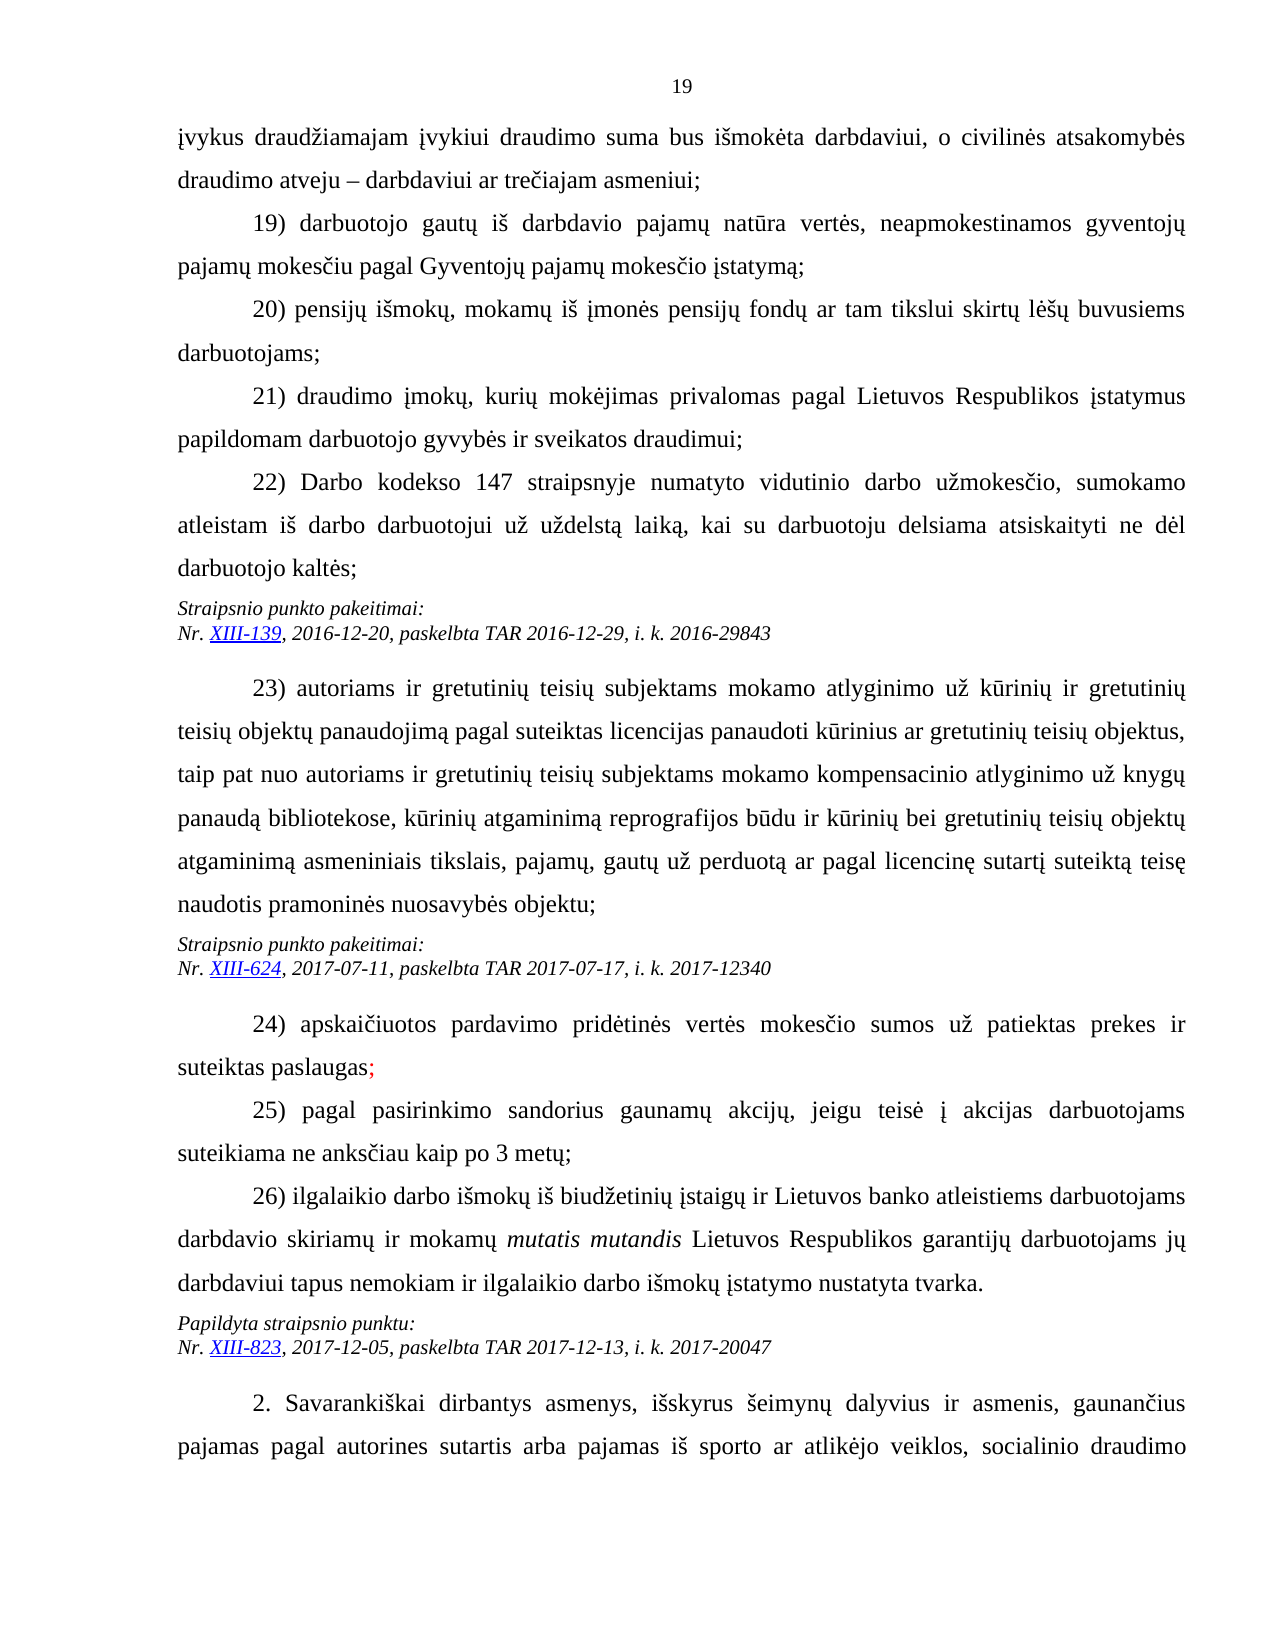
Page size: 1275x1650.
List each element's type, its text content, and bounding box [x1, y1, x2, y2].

text Straipsnio punkto pakeitimai: [177, 932, 1186, 956]
text Nr. XIII-624, 2017-07-11, paskelbta TAR 2017-07-17, i. k. 2017-12340 [177, 956, 1186, 980]
text Papildyta straipsnio punktu: [177, 1311, 1186, 1335]
text 26) ilgalaikio darbo išmokų iš biudžetinių įstaigų ir Lietuvos banko atleistiems darbuotojams darbdavio skiriamų ir mokamų mutatis mutandis Lietuvos Respublikos garantijų darbuotojams jų darbdaviui tapus nemokiam ir ilgalaikio darbo išmokų įstatymo nustatyta tvarka. [177, 1181, 1186, 1296]
text 23) autoriams ir gretutinių teisių subjektams mokamo atlyginimo už kūrinių ir gretutinių teisių objektų panaudojimą pagal suteiktas licencijas panaudoti kūrinius ar gretutinių teisių objektus, taip pat nuo autoriams ir gretutinių teisių subjektams mokamo kompensacinio atlyginimo už knygų panaudą bibliotekose, kūrinių atgaminimą reprografijos būdu ir kūrinių bei gretutinių teisių objektų atgaminimą asmeniniais tikslais, pajamų, gautų už perduotą ar pagal licencinę sutartį suteiktą teisę naudotis pramoninės nuosavybės objektu; [177, 673, 1186, 918]
text 19) darbuotojo gautų iš darbdavio pajamų natūra vertės, neapmokestinamos gyventojų pajamų mokesčiu pagal Gyventojų pajamų mokesčio įstatymą; [177, 208, 1186, 280]
text 22) Darbo kodekso 147 straipsnyje numatyto vidutinio darbo užmokesčio, sumokamo atleistam iš darbo darbuotojui už uždelstą laiką, kai su darbuotoju delsiama atsiskaityti ne dėl darbuotojo kaltės; [177, 467, 1186, 582]
text 20) pensijų išmokų, mokamų iš įmonės pensijų fondų ar tam tikslui skirtų lėšų buvusiems darbuotojams; [177, 294, 1186, 366]
text 21) draudimo įmokų, kurių mokėjimas privalomas pagal Lietuvos Respublikos įstatymus papildomam darbuotojo gyvybės ir sveikatos draudimui; [177, 381, 1186, 453]
text 2. Savarankiškai dirbantys asmenys, išskyrus šeimynų dalyvius ir asmenis, gaunančius pajamas pagal autorines sutartis arba pajamas iš sporto ar atlikėjo veiklos, socialinio draudimo [177, 1388, 1186, 1459]
text Nr. XIII-139, 2016-12-20, paskelbta TAR 2016-12-29, i. k. 2016-29843 [177, 620, 1186, 644]
text 25) pagal pasirinkimo sandorius gaunamų akcijų, jeigu teisė į akcijas darbuotojams suteikiama ne anksčiau kaip po 3 metų; [177, 1095, 1186, 1167]
text 24) apskaičiuotos pardavimo pridėtinės vertės mokesčio sumos už patiektas prekes ir suteiktas paslaugas; [177, 1009, 1186, 1081]
text įvykus draudžiamajam įvykiui draudimo suma bus išmokėta darbdaviui, o civilinės atsakomybės draudimo atveju – darbdaviui ar trečiajam asmeniui; [177, 122, 1186, 194]
text Nr. XIII-823, 2017-12-05, paskelbta TAR 2017-12-13, i. k. 2017-20047 [177, 1335, 1186, 1359]
text Straipsnio punkto pakeitimai: [177, 596, 1186, 620]
